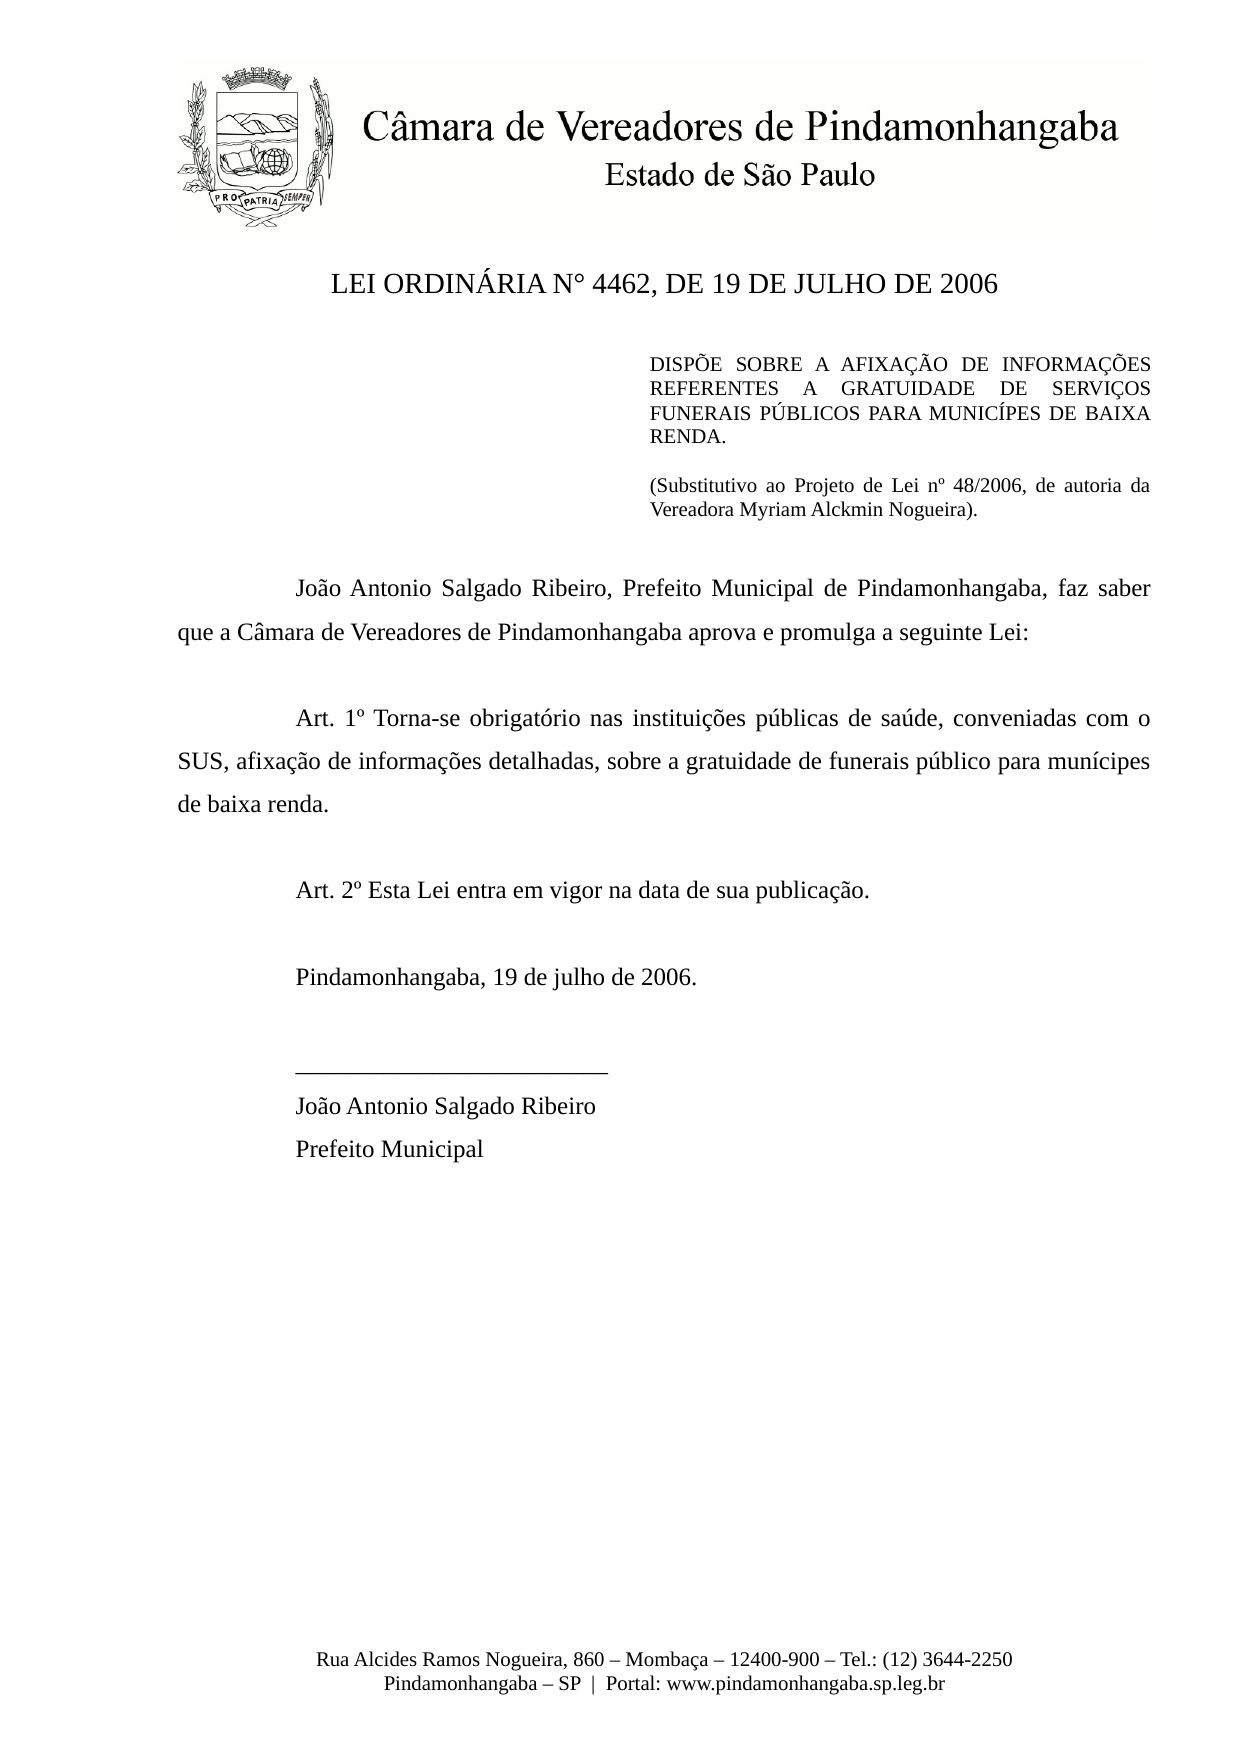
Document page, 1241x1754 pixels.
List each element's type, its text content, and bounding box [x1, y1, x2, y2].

text (Substitutivo ao Projeto de Lei nº 48/2006, de autoria da Vereadora Myriam Alckmin Nogueira). [649, 473, 1152, 521]
picture [177, 59, 1152, 236]
text LEI ORDINÁRIA N° 4462, de 19 de julho de 2006 [177, 266, 1152, 299]
text João Antonio Salgado Ribeiro, Prefeito Municipal de Pindamonhangaba, faz saber que a Câmara de Vereadores de Pindamonhangaba aprova e promulga a seguinte Lei: [177, 573, 1152, 645]
text DISPÕE SOBRE A AFIXAÇÃO DE INFORMAÇÕES REFERENTES A GRATUIDADE DE SERVIÇOS FUNERAIS PÚBLICOS PARA MUNICÍPES DE BAIXA RENDA. [649, 352, 1152, 448]
text Art. 2º Esta Lei entra em vigor na data de sua publicação. [177, 875, 1152, 904]
text João Antonio Salgado Ribeiro [177, 1091, 1152, 1120]
text _________________________ [177, 1048, 1152, 1077]
text Prefeito Municipal [177, 1134, 1152, 1163]
text Pindamonhangaba, 19 de julho de 2006. [177, 962, 1152, 990]
text Art. 1º Torna-se obrigatório nas instituições públicas de saúde, conveniadas com o SUS, afixação de informações detalhadas, sobre a gratuidade de funerais público para munícipes de baixa renda. [177, 703, 1152, 818]
